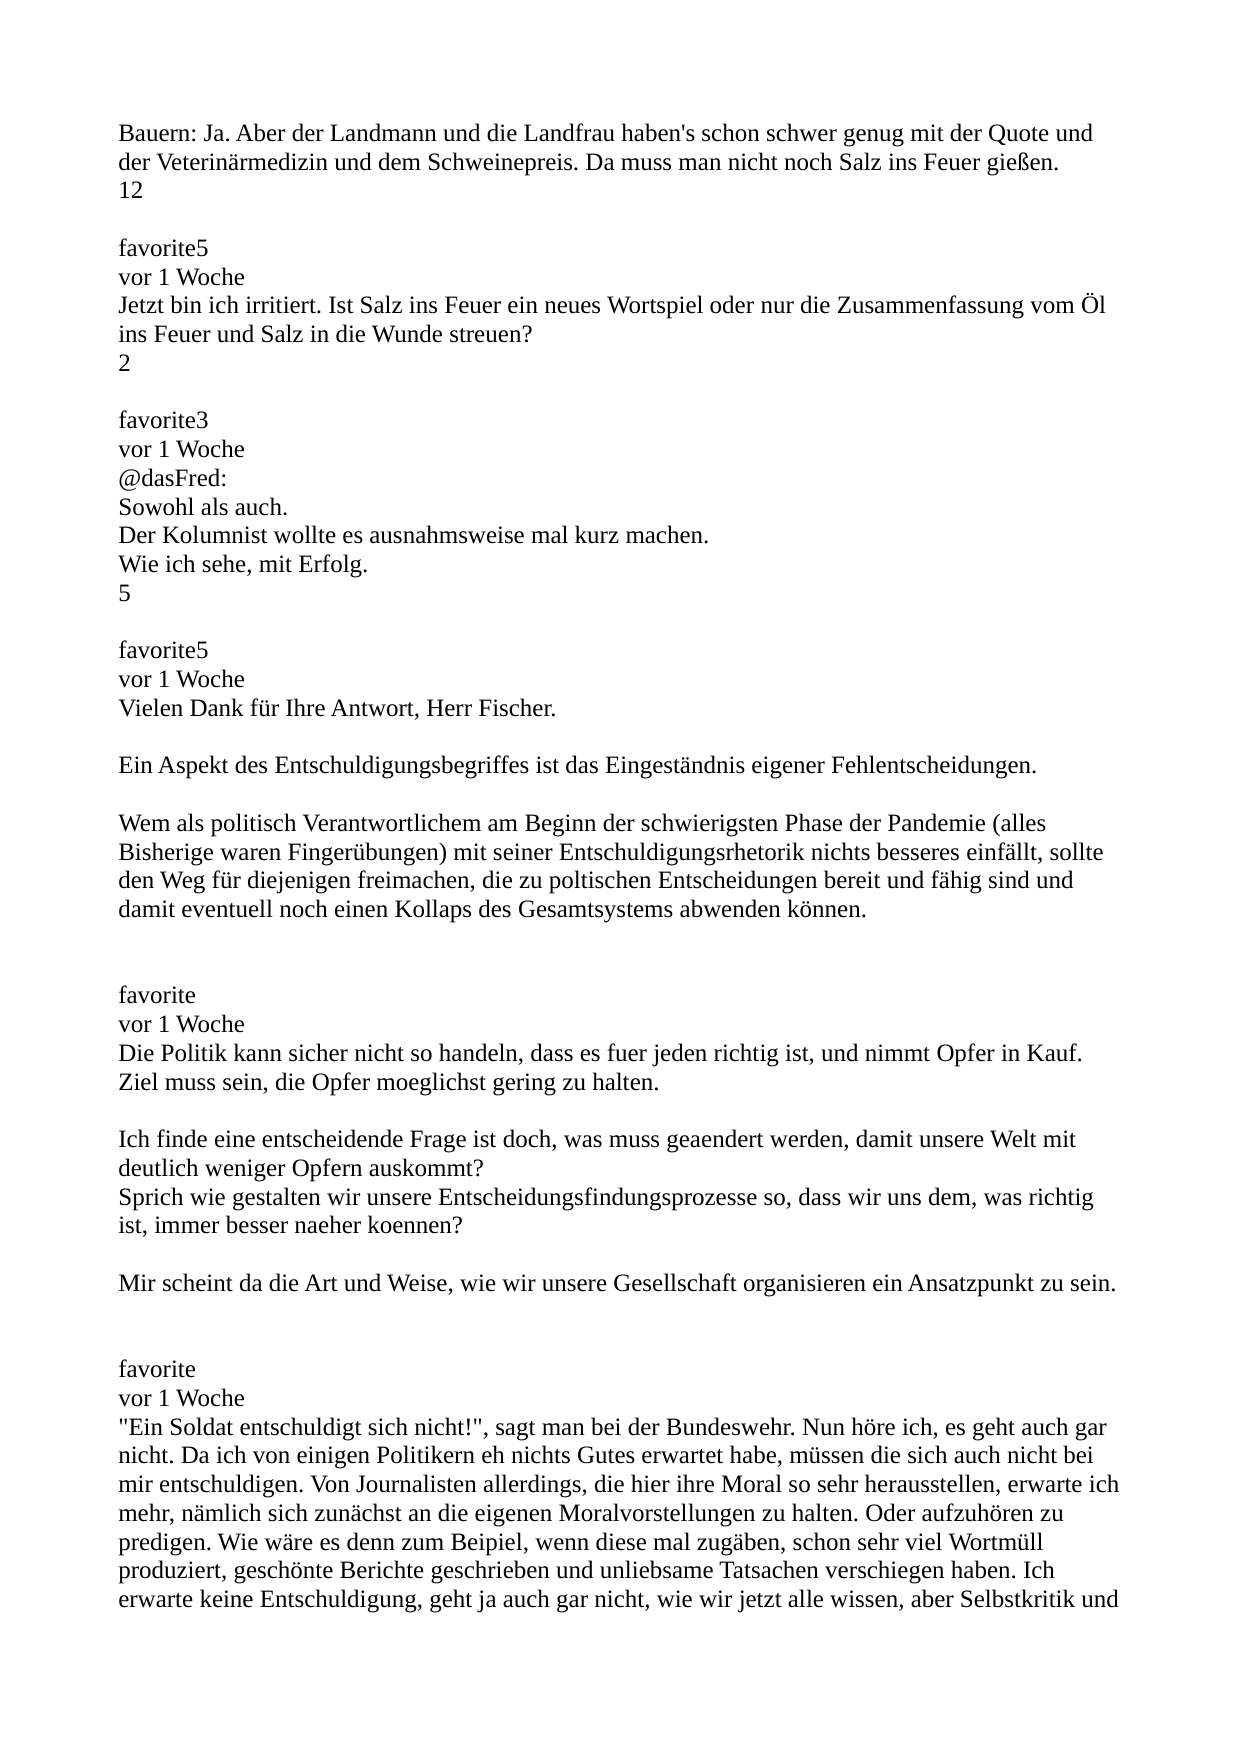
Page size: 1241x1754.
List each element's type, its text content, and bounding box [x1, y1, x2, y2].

text Die Politik kann sicher nicht so handeln, dass es fuer jeden richtig ist, und nimmt Opfer in Kauf. Ziel muss sein, die Opfer moeglichst gering zu halten. [118, 1038, 1122, 1096]
text vor 1 Woche [118, 1009, 1122, 1038]
text favorite [118, 1354, 1122, 1383]
text Der Kolumnist wollte es ausnahmsweise mal kurz machen. [118, 521, 1122, 549]
text vor 1 Woche [118, 434, 1122, 463]
text favorite5 [118, 233, 1122, 262]
text favorite5 [118, 636, 1122, 664]
text vor 1 Woche [118, 1383, 1122, 1412]
text 5 [118, 578, 1122, 607]
text Mir scheint da die Art und Weise, wie wir unsere Gesellschaft organisieren ein Ansatzpunkt zu sein. [118, 1268, 1122, 1297]
text favorite3 [118, 406, 1122, 434]
text Ich finde eine entscheidende Frage ist doch, was muss geaendert werden, damit unsere Welt mit deutlich weniger Opfern auskommt? [118, 1124, 1122, 1182]
text 12 [118, 176, 1122, 204]
text favorite [118, 981, 1122, 1009]
text 2 [118, 348, 1122, 377]
text Jetzt bin ich irritiert. Ist Salz ins Feuer ein neues Wortspiel oder nur die Zusammenfassung vom Öl ins Feuer und Salz in die Wunde streuen? [118, 291, 1122, 348]
text Wie ich sehe, mit Erfolg. [118, 549, 1122, 578]
text vor 1 Woche [118, 262, 1122, 291]
text Wem als politisch Verantwortlichem am Beginn der schwierigsten Phase der Pandemie (alles Bisherige waren Fingerübungen) mit seiner Entschuldigungsrhetorik nichts besseres einfällt, sollte den Weg für diejenigen freimachen, die zu poltischen Entscheidungen bereit und fähig sind und damit eventuell noch einen Kollaps des Gesamtsystems abwenden können. [118, 808, 1122, 923]
text Ein Aspekt des Entschuldigungsbegriffes ist das Eingeständnis eigener Fehlentscheidungen. [118, 751, 1122, 779]
text @dasFred: [118, 463, 1122, 492]
text Sprich wie gestalten wir unsere Entscheidungsfindungsprozesse so, dass wir uns dem, was richtig ist, immer besser naeher koennen? [118, 1182, 1122, 1239]
text Vielen Dank für Ihre Antwort, Herr Fischer. [118, 693, 1122, 722]
text Sowohl als auch. [118, 492, 1122, 521]
text vor 1 Woche [118, 664, 1122, 693]
text Bauern: Ja. Aber der Landmann und die Landfrau haben's schon schwer genug mit der Quote und der Veterinärmedizin und dem Schweinepreis. Da muss man nicht noch Salz ins Feuer gießen. [118, 118, 1122, 176]
text "Ein Soldat entschuldigt sich nicht!", sagt man bei der Bundeswehr. Nun höre ich, es geht auch gar nicht. Da ich von einigen Politikern eh nichts Gutes erwartet habe, müssen die sich auch nicht bei mir entschuldigen. Von Journalisten allerdings, die hier ihre Moral so sehr herausstellen, erwarte ich mehr, nämlich sich zunächst an die eigenen Moralvorstellungen zu halten. Oder aufzuhören zu predigen. Wie wäre es denn zum Beipiel, wenn diese mal zugäben, schon sehr viel Wortmüll produziert, geschönte Berichte geschrieben und unliebsame Tatsachen verschiegen haben. Ich erwarte keine Entschuldigung, geht ja auch gar nicht, wie wir jetzt alle wissen, aber Selbstkritik und [118, 1412, 1122, 1613]
